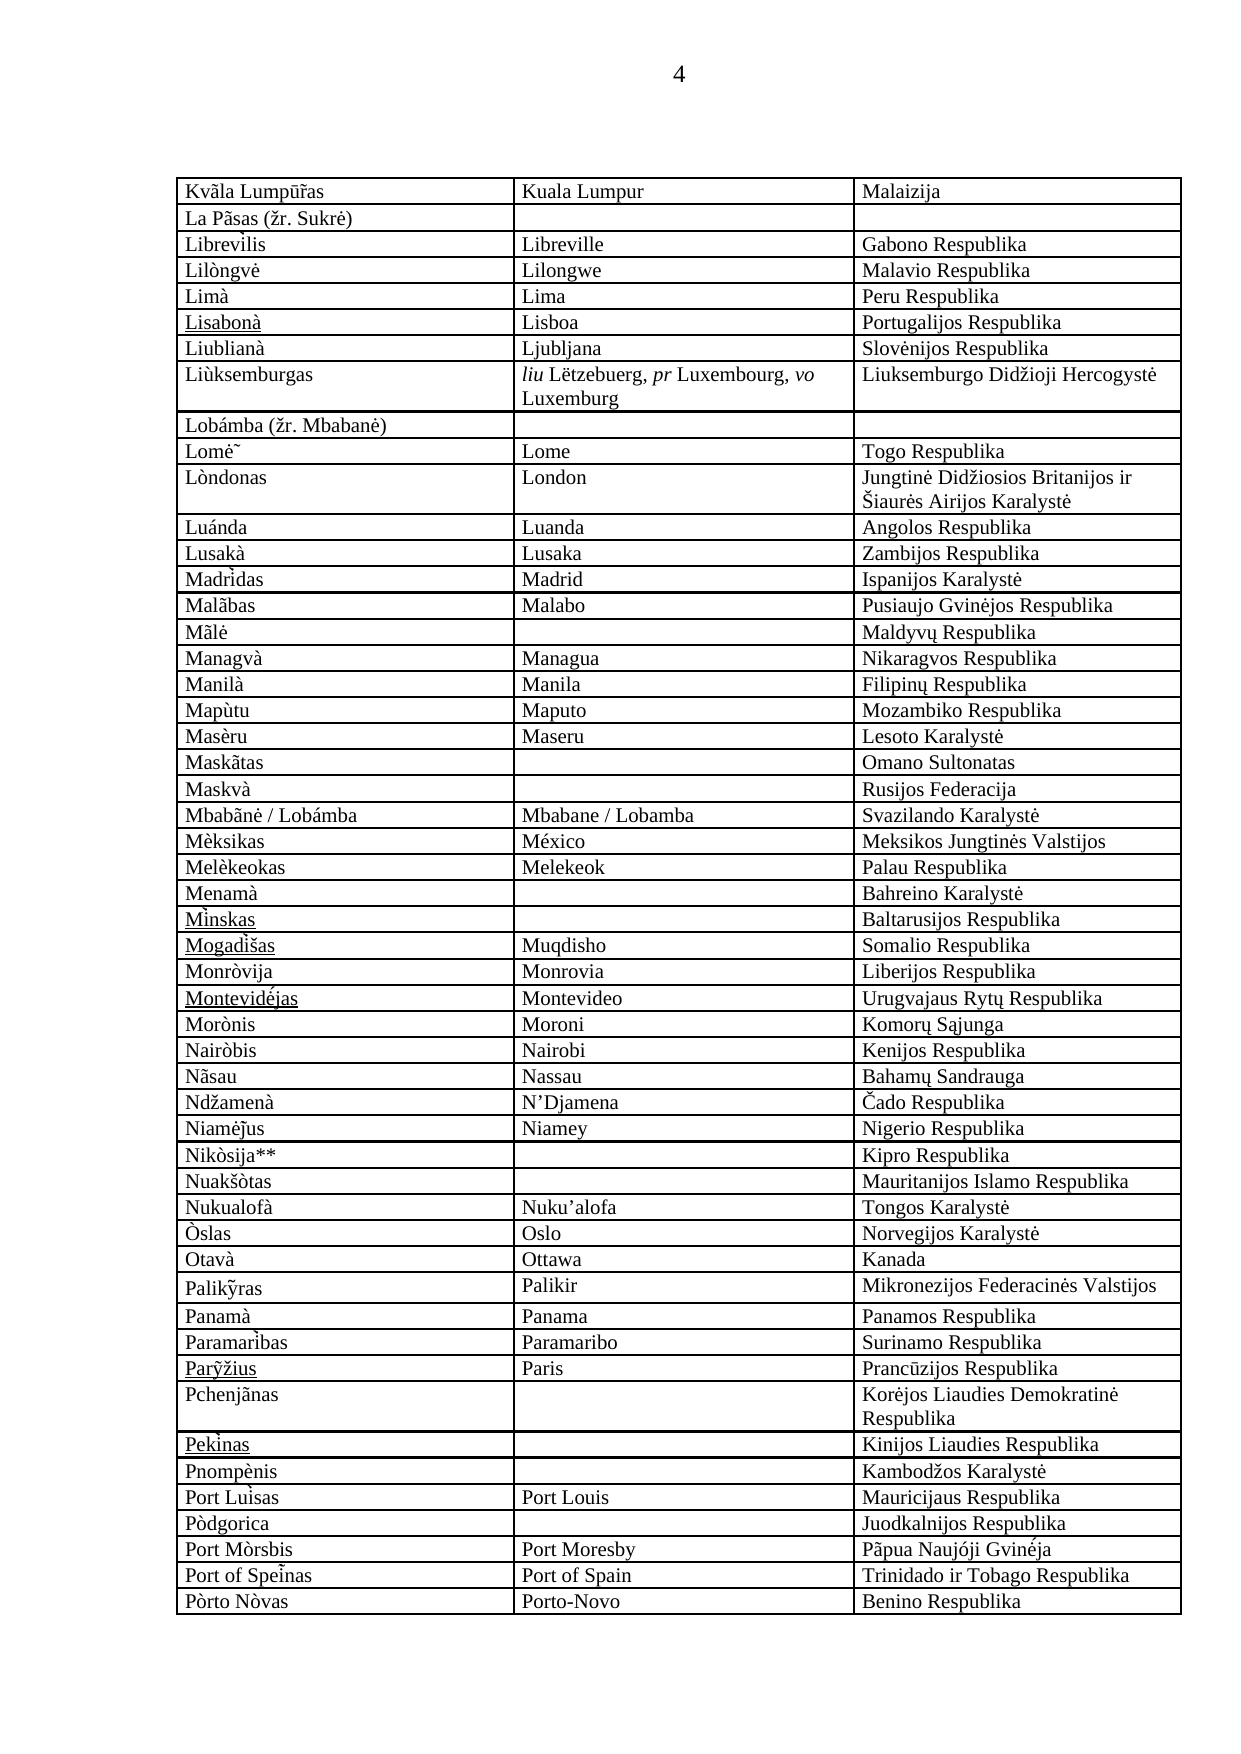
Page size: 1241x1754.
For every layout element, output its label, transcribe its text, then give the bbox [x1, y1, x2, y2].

table_cell Montevidė́jas [178, 986, 513, 1010]
table_cell Bahreino Karalystė [855, 881, 1180, 905]
table_cell Baltarusijos Respublika [855, 907, 1180, 931]
table_cell Lòndonas [178, 465, 513, 513]
table_cell Gabono Respublika [855, 232, 1180, 256]
table_cell Nuakšòtas [178, 1169, 513, 1193]
table_cell Malaizija [855, 179, 1180, 203]
table_cell [515, 776, 853, 801]
table_cell Mapùtu [178, 698, 513, 722]
table_cell Moroni [515, 1012, 853, 1036]
table_cell Lisboa [515, 310, 853, 334]
table_cell Monrovia [515, 960, 853, 983]
table_cell Lome [515, 439, 853, 463]
table_cell Filipinų Respublika [855, 672, 1180, 696]
table_cell Maldyvų Respublika [855, 620, 1180, 644]
table_cell [515, 1511, 853, 1535]
table_cell Port Lui̇̀sas [178, 1485, 513, 1509]
table_cell Zambijos Respublika [855, 541, 1180, 565]
table_cell Rusijos Federacija [855, 776, 1180, 801]
table_cell La Pãsas (žr. Sukrė) [178, 205, 513, 229]
table_cell México [515, 829, 853, 853]
table_cell Panamos Respublika [855, 1304, 1180, 1328]
table_cell Kuala Lumpur [515, 179, 853, 203]
table_cell Peru Respublika [855, 284, 1180, 308]
table_cell [515, 1433, 853, 1456]
table_cell Niamė̃jus [178, 1116, 513, 1140]
table_cell Nuku’alofa [515, 1195, 853, 1219]
table_cell Lusaka [515, 541, 853, 565]
table_cell Malabo [515, 594, 853, 617]
table_cell [515, 413, 853, 437]
table_cell Panama [515, 1304, 853, 1328]
table_cell Ispanijos Karalystė [855, 567, 1180, 591]
table_cell Pòdgorica [178, 1511, 513, 1535]
table_cell Mãlė [178, 620, 513, 644]
table_cell [515, 907, 853, 931]
table_cell Monròvija [178, 960, 513, 983]
table_cell Mbabãnė / Lobámba [178, 803, 513, 827]
table_cell Port Louis [515, 1485, 853, 1509]
table_cell [515, 620, 853, 644]
table_cell Somalio Respublika [855, 933, 1180, 957]
table_cell Parỹžius [178, 1356, 513, 1380]
table_cell Lomė̃ [178, 439, 513, 463]
table_cell Port of Spain [515, 1563, 853, 1587]
table_cell Panamà [178, 1304, 513, 1328]
table_cell Limà [178, 284, 513, 308]
table_cell Nãsau [178, 1064, 513, 1088]
table_cell liu Lëtzebuerg, pr Luxembourg, vo Luxemburg [515, 362, 853, 410]
table_cell Ndžamenà [178, 1090, 513, 1114]
table_cell Meksikos Jungtinės Valstijos [855, 829, 1180, 853]
table_cell Kipro Respublika [855, 1143, 1180, 1167]
table_cell Maskvà [178, 776, 513, 801]
table_cell Managua [515, 646, 853, 670]
table_cell Port Moresby [515, 1537, 853, 1561]
table_cell Bahamų Sandrauga [855, 1064, 1180, 1088]
table_cell Melèkeokas [178, 855, 513, 879]
table_cell Surinamo Respublika [855, 1330, 1180, 1354]
table_cell Morònis [178, 1012, 513, 1036]
table_cell Kvãla Lumpū̃ras [178, 179, 513, 203]
table_cell Librevi̇̀lis [178, 232, 513, 256]
table_cell Maputo [515, 698, 853, 722]
table_cell Niamey [515, 1116, 853, 1140]
table_cell Nigerio Respublika [855, 1116, 1180, 1140]
table_cell Liùksemburgas [178, 362, 513, 410]
table_cell Kambodžos Karalystė [855, 1459, 1180, 1483]
table_cell [515, 1143, 853, 1167]
table_cell Paramari̇̀bas [178, 1330, 513, 1354]
table_cell Paramaribo [515, 1330, 853, 1354]
table_cell Oslo [515, 1221, 853, 1245]
table_cell Liuksemburgo Didžioji Hercogystė [855, 362, 1180, 410]
table_cell Maskãtas [178, 750, 513, 774]
table_cell Tongos Karalystė [855, 1195, 1180, 1219]
table_cell [515, 1459, 853, 1483]
table_cell Luánda [178, 515, 513, 539]
table_cell Lobámba (žr. Mbabanė) [178, 413, 513, 437]
table_cell Porto-Novo [515, 1589, 853, 1613]
table_cell Pòrto Nòvas [178, 1589, 513, 1613]
table_cell Madri̇̀das [178, 567, 513, 591]
table_cell Managvà [178, 646, 513, 670]
table_cell [515, 205, 853, 229]
table_cell Slovėnijos Respublika [855, 336, 1180, 360]
table_cell Ljubljana [515, 336, 853, 360]
table_cell Port Mòrsbis [178, 1537, 513, 1561]
table_cell Paris [515, 1356, 853, 1380]
table_cell Mi̇̀nskas [178, 907, 513, 931]
table_cell Masèru [178, 724, 513, 748]
table_cell Kanada [855, 1247, 1180, 1271]
table_cell Kenijos Respublika [855, 1038, 1180, 1062]
table_cell Prancūzijos Respublika [855, 1356, 1180, 1380]
table_cell Peki̇̀nas [178, 1433, 513, 1456]
table_cell Omano Sultonatas [855, 750, 1180, 774]
table_cell Lesoto Karalystė [855, 724, 1180, 748]
table_cell Lisabonà [178, 310, 513, 334]
table_cell Trinidado ir Tobago Respublika [855, 1563, 1180, 1587]
table_cell Mauritanijos Islamo Respublika [855, 1169, 1180, 1193]
table_cell Nikaragvos Respublika [855, 646, 1180, 670]
table_cell N’Djamena [515, 1090, 853, 1114]
table_cell Juodkalnijos Respublika [855, 1511, 1180, 1535]
table_cell Mèksikas [178, 829, 513, 853]
table_cell Port of Spei̇̃nas [178, 1563, 513, 1587]
table_cell Mbabane / Lobamba [515, 803, 853, 827]
table_cell [855, 205, 1180, 229]
table_cell Pusiaujo Gvinėjos Respublika [855, 594, 1180, 617]
table_cell Togo Respublika [855, 439, 1180, 463]
table_cell [515, 1169, 853, 1193]
table_cell [515, 881, 853, 905]
table_cell Benino Respublika [855, 1589, 1180, 1613]
table_cell [515, 750, 853, 774]
table_cell Nikòsija** [178, 1143, 513, 1167]
table_cell Portugalijos Respublika [855, 310, 1180, 334]
table_cell Mauricijaus Respublika [855, 1485, 1180, 1509]
table_cell Nassau [515, 1064, 853, 1088]
table_cell Pãpua Naujóji Gvinė́ja [855, 1537, 1180, 1561]
table_cell Komorų Sąjunga [855, 1012, 1180, 1036]
table_cell Luanda [515, 515, 853, 539]
table_cell Lilòngvė [178, 258, 513, 282]
table_cell Palikir [515, 1273, 853, 1302]
table_cell Svazilando Karalystė [855, 803, 1180, 827]
table_cell Urugvajaus Rytų Respublika [855, 986, 1180, 1010]
table_cell Mikronezijos Federacinės Valstijos [855, 1273, 1180, 1302]
table_cell [855, 413, 1180, 437]
table_cell [515, 1382, 853, 1430]
table_cell Mogadi̇̀šas [178, 933, 513, 957]
table_cell Malavio Respublika [855, 258, 1180, 282]
table_cell Madrid [515, 567, 853, 591]
table_cell Manila [515, 672, 853, 696]
table_cell Maseru [515, 724, 853, 748]
table_cell Korėjos Liaudies Demokratinė Respublika [855, 1382, 1180, 1430]
table_cell Jungtinė Didžiosios Britanijos ir Šiaurės Airijos Karalystė [855, 465, 1180, 513]
table_cell Nairòbis [178, 1038, 513, 1062]
table_cell Palau Respublika [855, 855, 1180, 879]
table_cell Libreville [515, 232, 853, 256]
table_cell Angolos Respublika [855, 515, 1180, 539]
table_cell London [515, 465, 853, 513]
table_cell Menamà [178, 881, 513, 905]
table_cell Nairobi [515, 1038, 853, 1062]
table_cell Čado Respublika [855, 1090, 1180, 1114]
table_cell Otavà [178, 1247, 513, 1271]
table_cell Lima [515, 284, 853, 308]
table_cell Mozambiko Respublika [855, 698, 1180, 722]
table_cell Ottawa [515, 1247, 853, 1271]
table_cell Muqdisho [515, 933, 853, 957]
table_cell Pnompènis [178, 1459, 513, 1483]
table_cell Òslas [178, 1221, 513, 1245]
table_cell Liberijos Respublika [855, 960, 1180, 983]
table_cell Melekeok [515, 855, 853, 879]
table_cell Norvegijos Karalystė [855, 1221, 1180, 1245]
table_cell Nukualofà [178, 1195, 513, 1219]
table_cell Manilà [178, 672, 513, 696]
table_cell Pchenjãnas [178, 1382, 513, 1430]
table_cell Kinijos Liaudies Respublika [855, 1433, 1180, 1456]
table_cell Lusakà [178, 541, 513, 565]
table_cell Montevideo [515, 986, 853, 1010]
table_cell Malãbas [178, 594, 513, 617]
table_cell Palikỹras [178, 1273, 513, 1302]
table_cell Liublianà [178, 336, 513, 360]
table_cell Lilongwe [515, 258, 853, 282]
